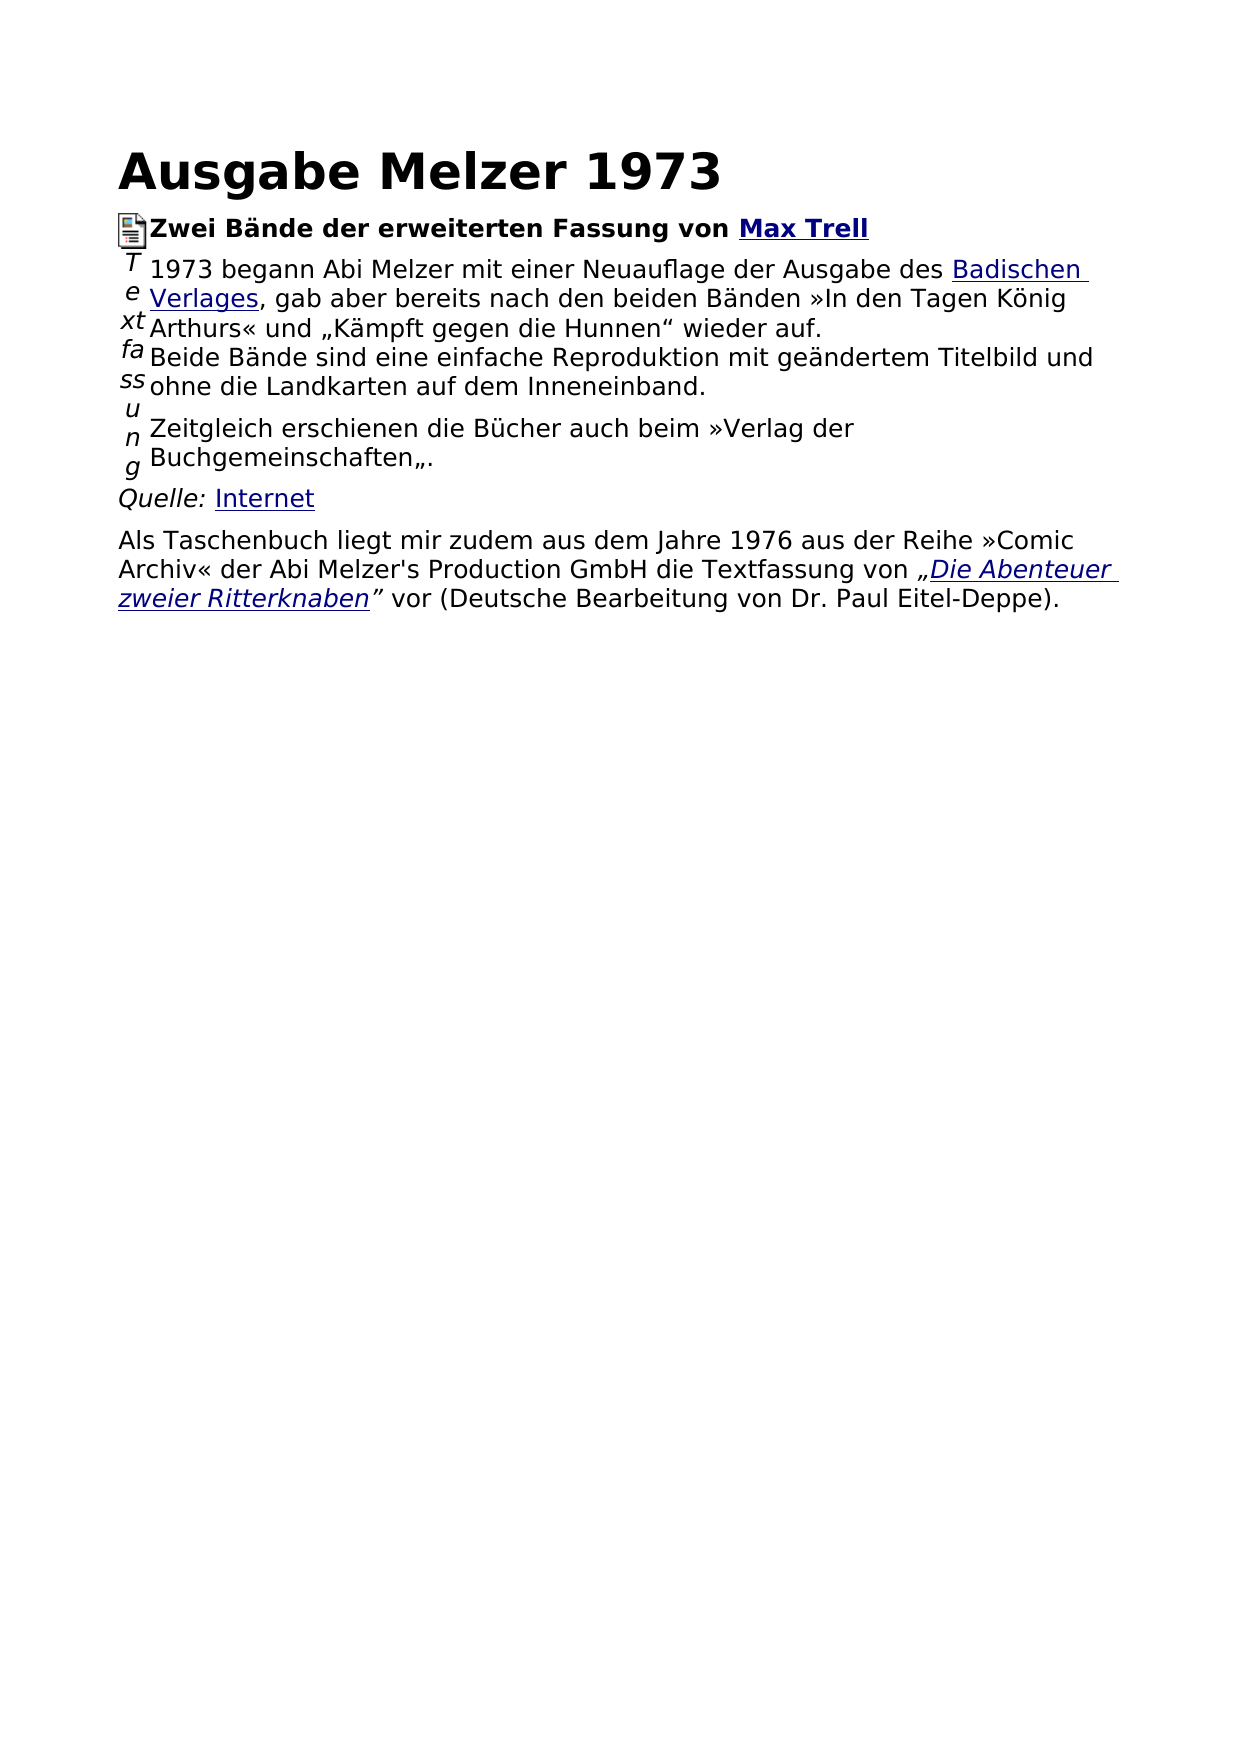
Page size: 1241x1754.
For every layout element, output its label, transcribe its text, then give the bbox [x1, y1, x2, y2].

text Zeitgleich erschienen die Bücher auch beim »Verlag der Buchgemeinschaften„. [149, 414, 1122, 472]
picture [118, 213, 150, 249]
text 1973 begann Abi Melzer mit einer Neuauflage der Ausgabe des Badischen Verlages, gab aber bereits nach den beiden Bänden »In den Tagen König Arthurs« und „Kämpft gegen die Hunnen“ wieder auf. Beide Bände sind eine einfache Reproduktion mit geändertem Titelbild und ohne die Landkarten auf dem Inneneinband. [149, 256, 1122, 401]
text Quelle: Internet [118, 485, 1122, 514]
subtitle Ausgabe Melzer 1973 [118, 143, 1122, 201]
text Als Taschenbuch liegt mir zudem aus dem Jahre 1976 aus der Reihe »Comic Archiv« der Abi Melzer's Production GmbH die Textfassung von „Die Abenteuer zweier Ritterknaben” vor (Deutsche Bearbeitung von Dr. Paul Eitel-Deppe). [118, 526, 1122, 614]
text Textfassung [118, 249, 149, 482]
text Zwei Bände der erweiterten Fassung von Max Trell [150, 214, 1122, 243]
